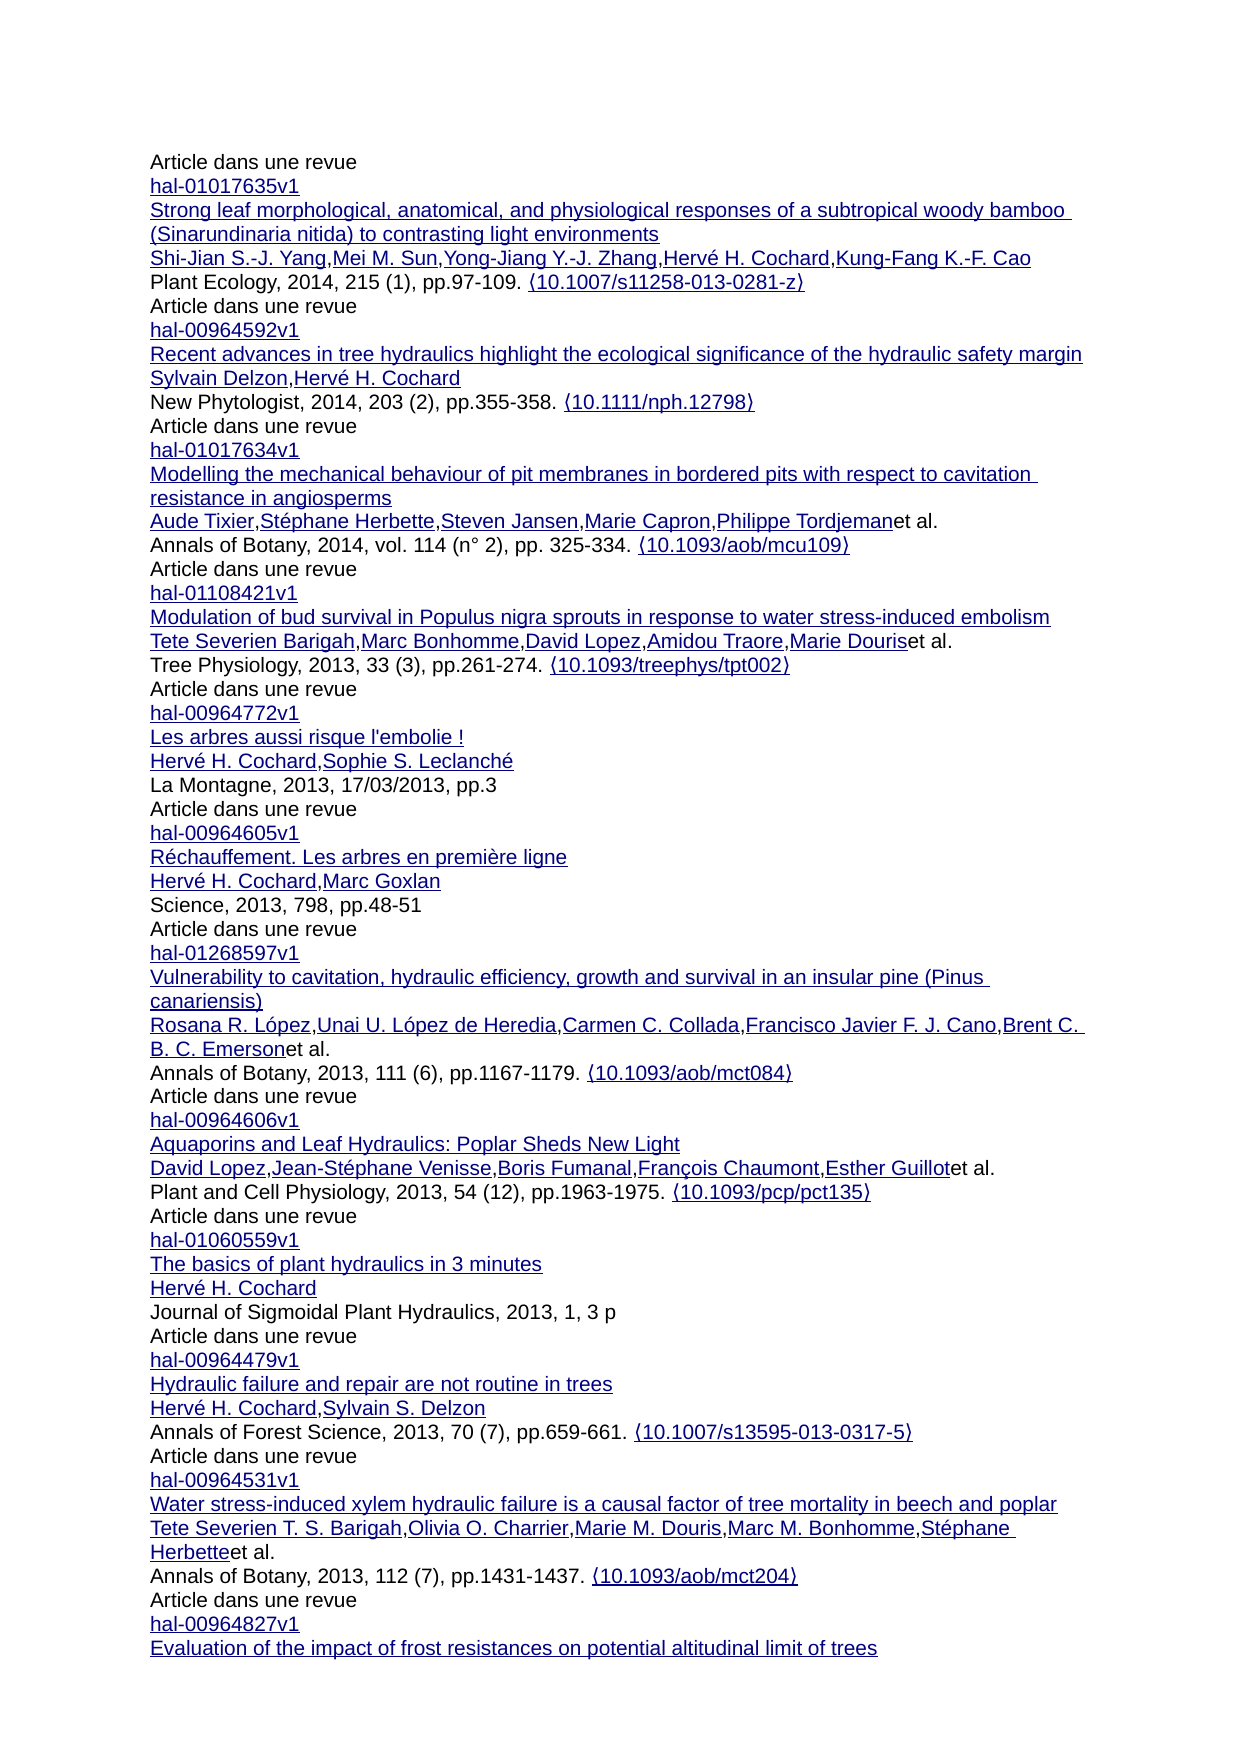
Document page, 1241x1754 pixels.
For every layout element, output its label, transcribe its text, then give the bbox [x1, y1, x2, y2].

table_cell Les arbres aussi risque l'embolie ! Hervé H. Cochard,Sophie S. Leclanché La Montagne, 2013, 17/03/2013, pp.3 Article dans une revue hal-00964605v1 [150, 725, 1090, 845]
table_cell Hydraulic failure and repair are not routine in trees Hervé H. Cochard,Sylvain S. Delzon Annals of Forest Science, 2013, 70 (7), pp.659-661. ⟨10.1007/s13595-013-0317-5⟩ Article dans une revue hal-00964531v1 [150, 1372, 1090, 1492]
table_cell Recent advances in tree hydraulics highlight the ecological significance of the hydraulic safety margin Sylvain Delzon,Hervé H. Cochard New Phytologist, 2014, 203 (2), pp.355-358. ⟨10.1111/nph.12798⟩ Article dans une revue hal-01017634v1 [150, 342, 1090, 461]
table_cell Strong leaf morphological, anatomical, and physiological responses of a subtropical woody bamboo (Sinarundinaria nitida) to contrasting light environments Shi-Jian S.-J. Yang,Mei M. Sun,Yong-Jiang Y.-J. Zhang,Hervé H. Cochard,Kung-Fang K.-F. Cao Plant Ecology, 2014, 215 (1), pp.97-109. ⟨10.1007/s11258-013-0281-z⟩ Article dans une revue hal-00964592v1 [150, 198, 1090, 342]
table_cell Modelling the mechanical behaviour of pit membranes in bordered pits with respect to cavitation resistance in angiosperms Aude Tixier,Stéphane Herbette,Steven Jansen,Marie Capron,Philippe Tordjemanet al. Annals of Botany, 2014, vol. 114 (n° 2), pp. 325-334. ⟨10.1093/aob/mcu109⟩ Article dans une revue hal-01108421v1 [150, 461, 1090, 605]
table_cell Réchauffement. Les arbres en première ligne Hervé H. Cochard,Marc Goxlan Science, 2013, 798, pp.48-51 Article dans une revue hal-01268597v1 [150, 845, 1090, 964]
table_cell Water stress-induced xylem hydraulic failure is a causal factor of tree mortality in beech and poplar Tete Severien T. S. Barigah,Olivia O. Charrier,Marie M. Douris,Marc M. Bonhomme,Stéphane Herbetteet al. Annals of Botany, 2013, 112 (7), pp.1431-1437. ⟨10.1093/aob/mct204⟩ Article dans une revue hal-00964827v1 [150, 1492, 1090, 1635]
table_cell The basics of plant hydraulics in 3 minutes Hervé H. Cochard Journal of Sigmoidal Plant Hydraulics, 2013, 1, 3 p Article dans une revue hal-00964479v1 [150, 1252, 1090, 1372]
table_cell Aquaporins and Leaf Hydraulics: Poplar Sheds New Light David Lopez,Jean-Stéphane Venisse,Boris Fumanal,François Chaumont,Esther Guillotet al. Plant and Cell Physiology, 2013, 54 (12), pp.1963-1975. ⟨10.1093/pcp/pct135⟩ Article dans une revue hal-01060559v1 [150, 1132, 1090, 1252]
table_cell Modulation of bud survival in Populus nigra sprouts in response to water stress-induced embolism Tete Severien Barigah,Marc Bonhomme,David Lopez,Amidou Traore,Marie Douriset al. Tree Physiology, 2013, 33 (3), pp.261-274. ⟨10.1093/treephys/tpt002⟩ Article dans une revue hal-00964772v1 [150, 605, 1090, 725]
table_cell Vulnerability to cavitation, hydraulic efficiency, growth and survival in an insular pine (Pinus canariensis) Rosana R. López,Unai U. López de Heredia,Carmen C. Collada,Francisco Javier F. J. Cano,Brent C. B. C. Emersonet al. Annals of Botany, 2013, 111 (6), pp.1167-1179. ⟨10.1093/aob/mct084⟩ Article dans une revue hal-00964606v1 [150, 965, 1090, 1132]
table_cell Article dans une revue hal-01017635v1 [150, 150, 1090, 198]
table_cell Evaluation of the impact of frost resistances on potential altitudinal limit of trees [150, 1635, 1090, 1659]
